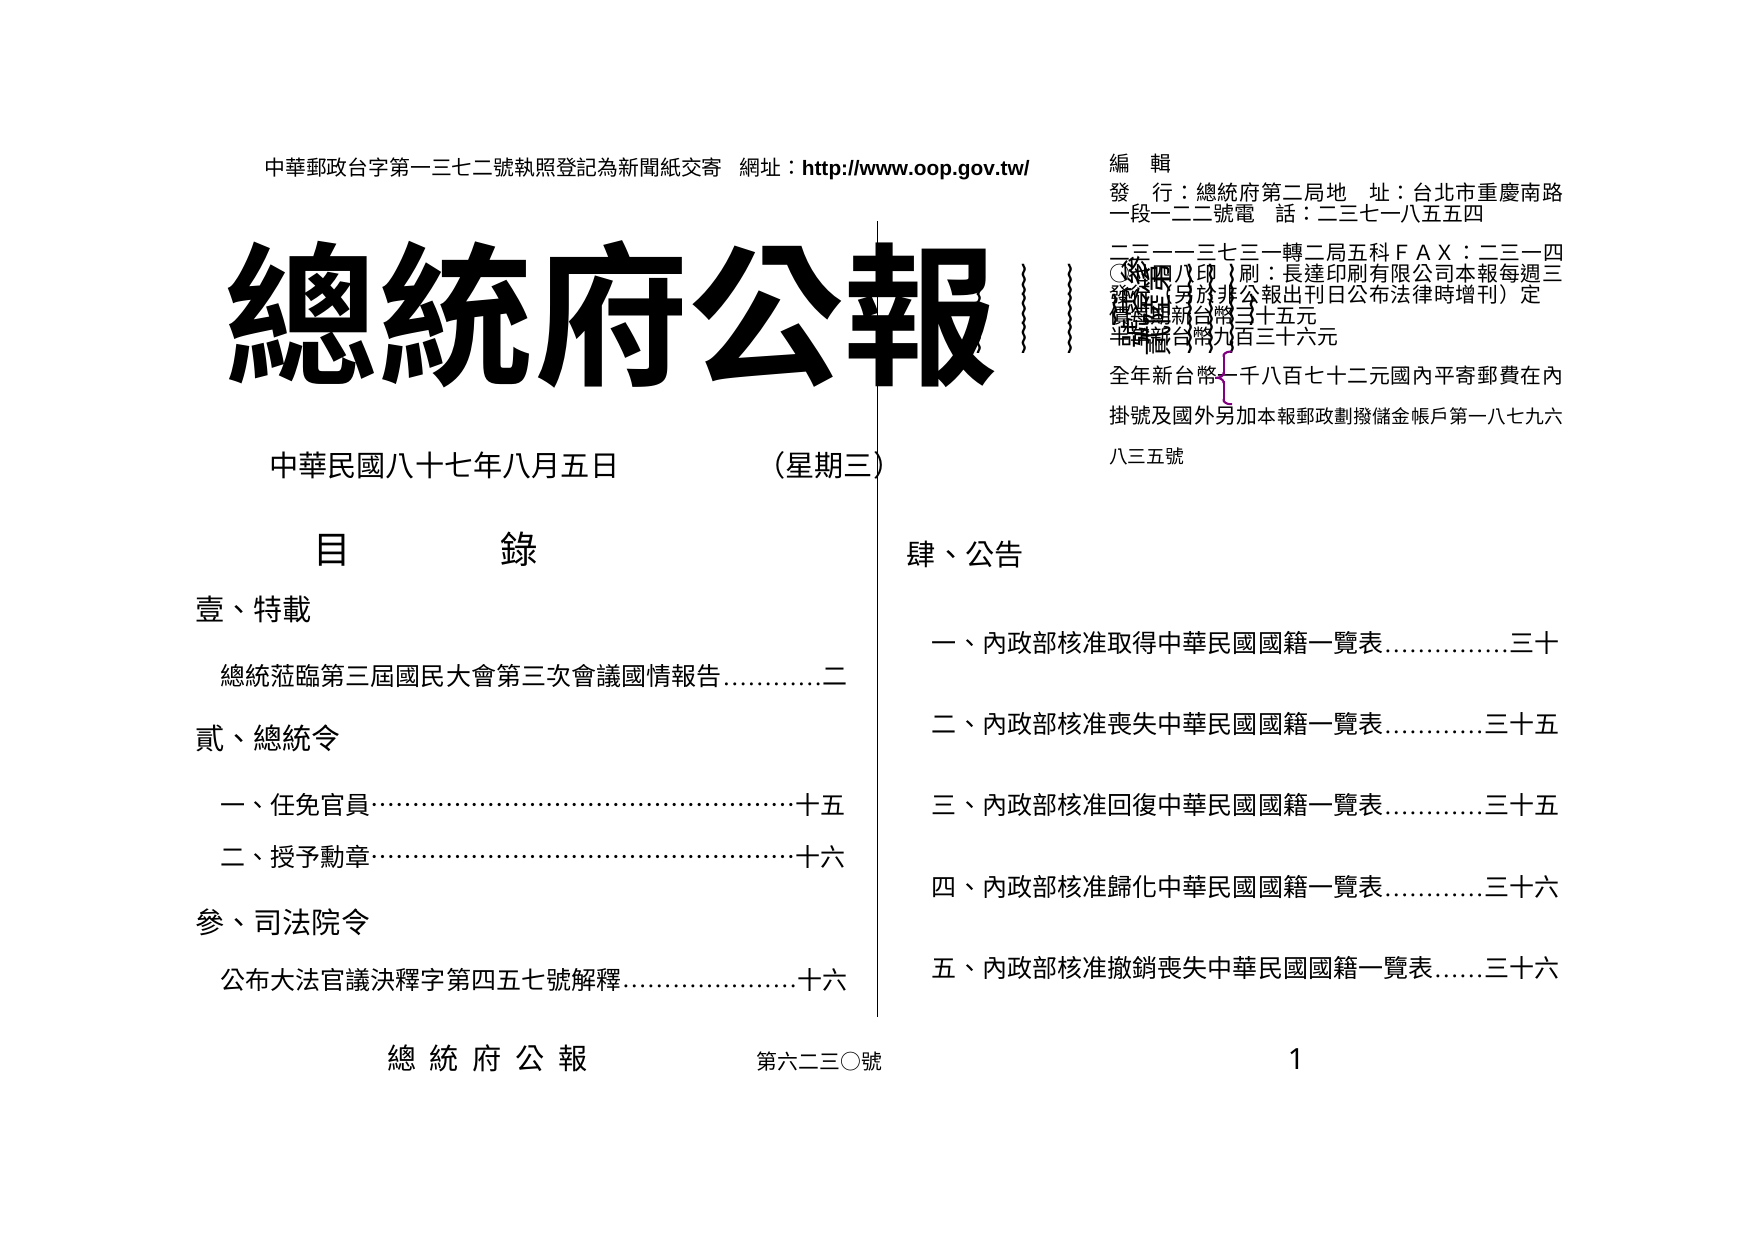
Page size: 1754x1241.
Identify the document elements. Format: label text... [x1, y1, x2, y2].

text 二、內政部核准喪失中華民國國籍一覽表…………三十五 [907, 668, 1559, 750]
text 公布大法官議決釋字第四五七號解釋…………………十六 [195, 946, 847, 1012]
text 四、內政部核准歸化中華民國國籍一覽表…………三十六 [907, 831, 1559, 912]
text 目 錄 [195, 222, 847, 579]
text 壹、特載 [195, 579, 847, 631]
text 參、司法院令 [195, 883, 847, 946]
text 一、內政部核准取得中華民國國籍一覽表……………三十 [907, 587, 1559, 668]
text 二、授予勳章……………………………………………十六 [195, 825, 847, 877]
text 一、任免官員……………………………………………十五 [195, 773, 847, 825]
text 三、內政部核准回復中華民國國籍一覽表…………三十五 [907, 750, 1559, 831]
text 五、內政部核准撤銷喪失中華民國國籍一覽表……三十六 [907, 912, 1559, 993]
text 總統蒞臨第三屆國民大會第三次會議國情報告…………二 [195, 643, 847, 696]
text 貳、總統令 [195, 708, 847, 760]
text 肆、公告 [907, 222, 1559, 581]
